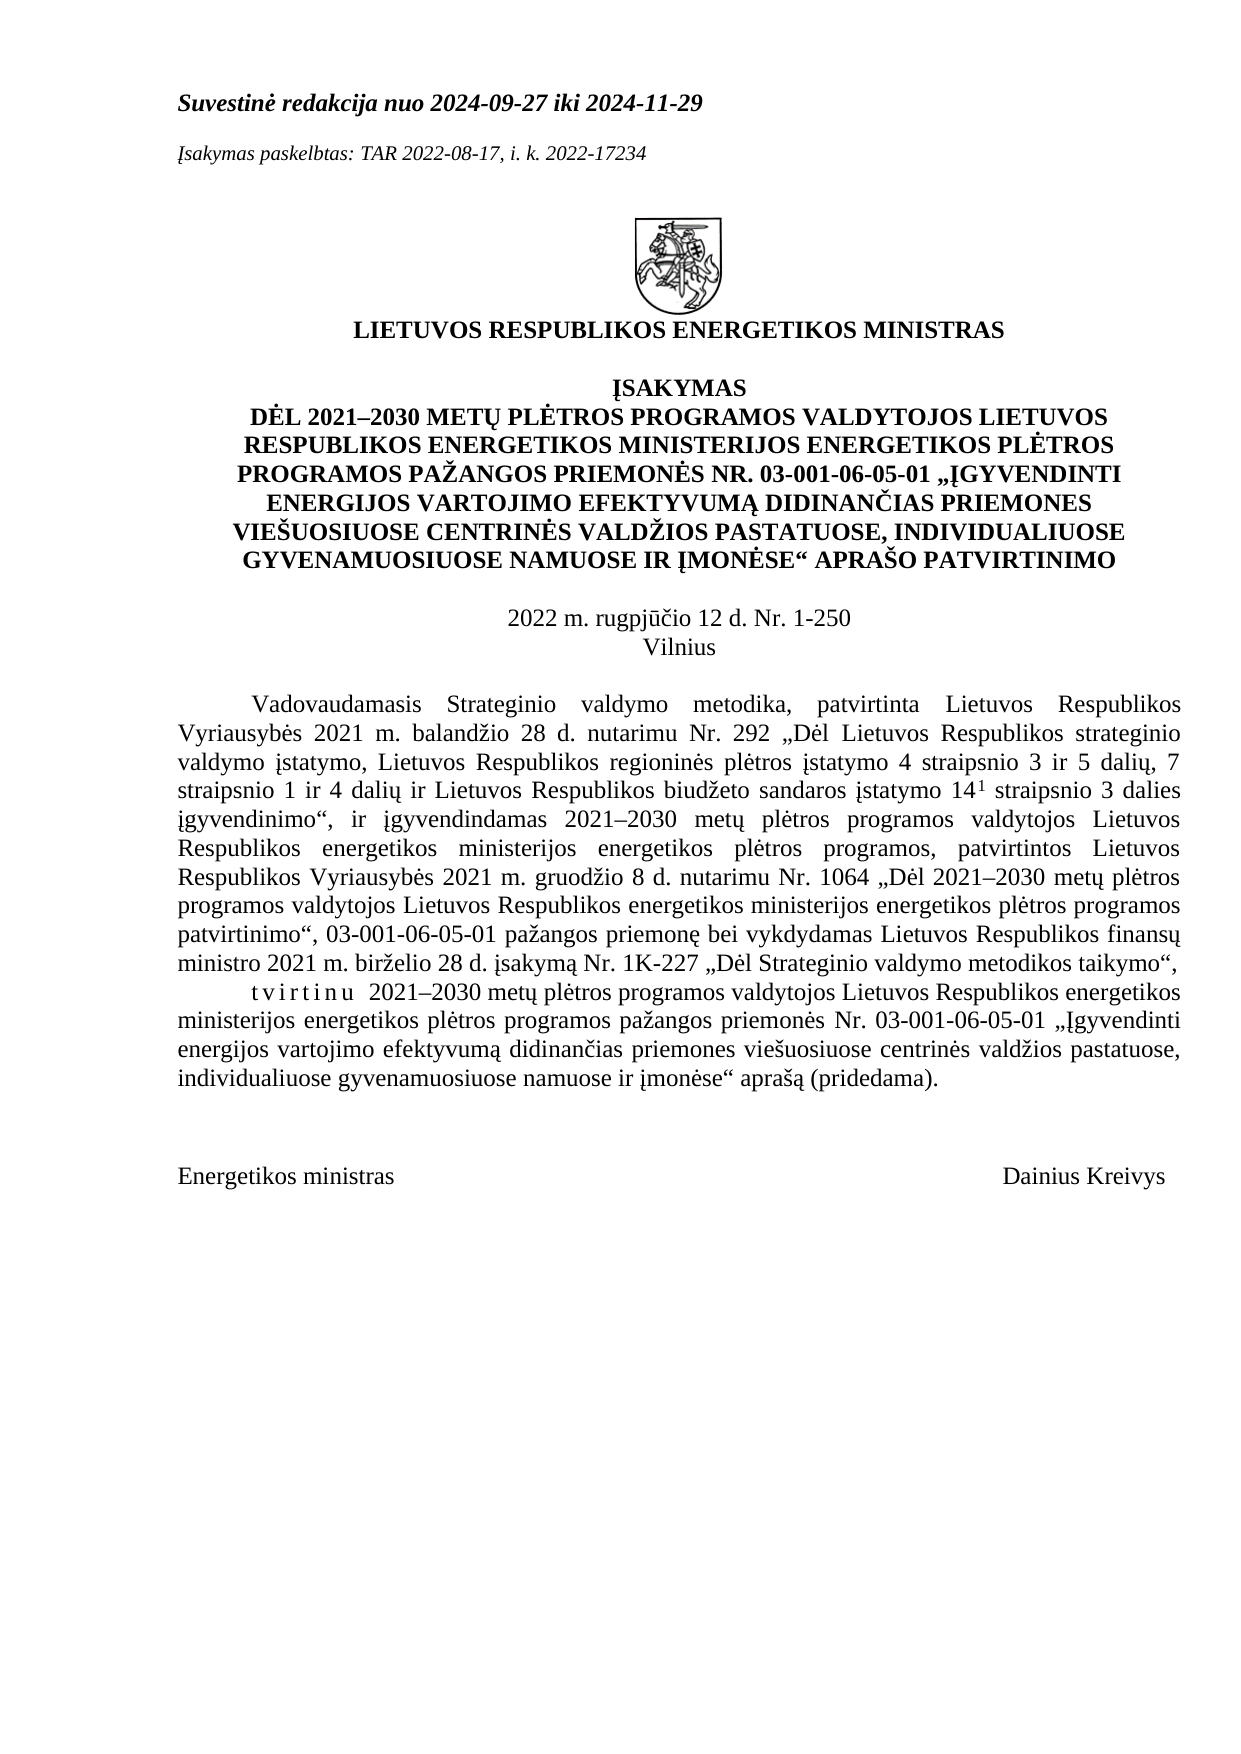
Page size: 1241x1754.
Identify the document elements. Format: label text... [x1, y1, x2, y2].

text Dėl 2021–2030 metų plėtros programos valdytojos Lietuvos Respublikos energetikos ministerijos energetikos plėtros programos pažangos priemonės NR. 03-001-06-05-01 „ĮGYVENDINTI ENERGIJOS VARTOJIMO EFEKTYVUMĄ DIDINANČIAS PRIEMONES VIEŠUOSIUOSE CENTRINĖS VALDŽIOS PASTATUOSE, INDIVIDUALIUOSE GYVENAMUOSIUOSE NAMUOSE IR ĮMONĖSE“ aprašo patvirtinimo [177, 402, 1181, 574]
text 2022 m. rugpjūčio 12 d. Nr. 1-250 [177, 603, 1181, 632]
text LIETUVOS RESPUBLIKOS ENERGETIKOS MINISTRAS [177, 316, 1181, 344]
text Energetikos ministras Dainius Kreivys [177, 1161, 1211, 1190]
text Suvestinė redakcija nuo 2024-09-27 iki 2024-11-29 [177, 88, 1181, 117]
text Įsakymas paskelbtas: TAR 2022-08-17, i. k. 2022-17234 [177, 141, 1181, 165]
text Vilnius [177, 632, 1181, 661]
text tvirtinu 2021–2030 metų plėtros programos valdytojos Lietuvos Respublikos energetikos ministerijos energetikos plėtros programos pažangos priemonės Nr. 03-001-06-05-01 „Įgyvendinti energijos vartojimo efektyvumą didinančias priemones viešuosiuose centrinės valdžios pastatuose, individualiuose gyvenamuosiuose namuose ir įmonėse“ aprašą (pridedama). [177, 977, 1181, 1092]
text Vadovaudamasis Strateginio valdymo metodika, patvirtinta Lietuvos Respublikos Vyriausybės 2021 m. balandžio 28 d. nutarimu Nr. 292 „Dėl Lietuvos Respublikos strateginio valdymo įstatymo, Lietuvos Respublikos regioninės plėtros įstatymo 4 straipsnio 3 ir 5 dalių, 7 straipsnio 1 ir 4 dalių ir Lietuvos Respublikos biudžeto sandaros įstatymo 141 straipsnio 3 dalies įgyvendinimo“, ir įgyvendindamas 2021–2030 metų plėtros programos valdytojos Lietuvos Respublikos energetikos ministerijos energetikos plėtros programos, patvirtintos Lietuvos Respublikos Vyriausybės 2021 m. gruodžio 8 d. nutarimu Nr. 1064 „Dėl 2021–2030 metų plėtros programos valdytojos Lietuvos Respublikos energetikos ministerijos energetikos plėtros programos patvirtinimo“, 03-001-06-05-01 pažangos priemonę bei vykdydamas Lietuvos Respublikos finansų ministro 2021 m. birželio 28 d. įsakymą Nr. 1K-227 „Dėl Strateginio valdymo metodikos taikymo“, [177, 689, 1181, 977]
text ĮSAKYMAS [177, 373, 1181, 402]
